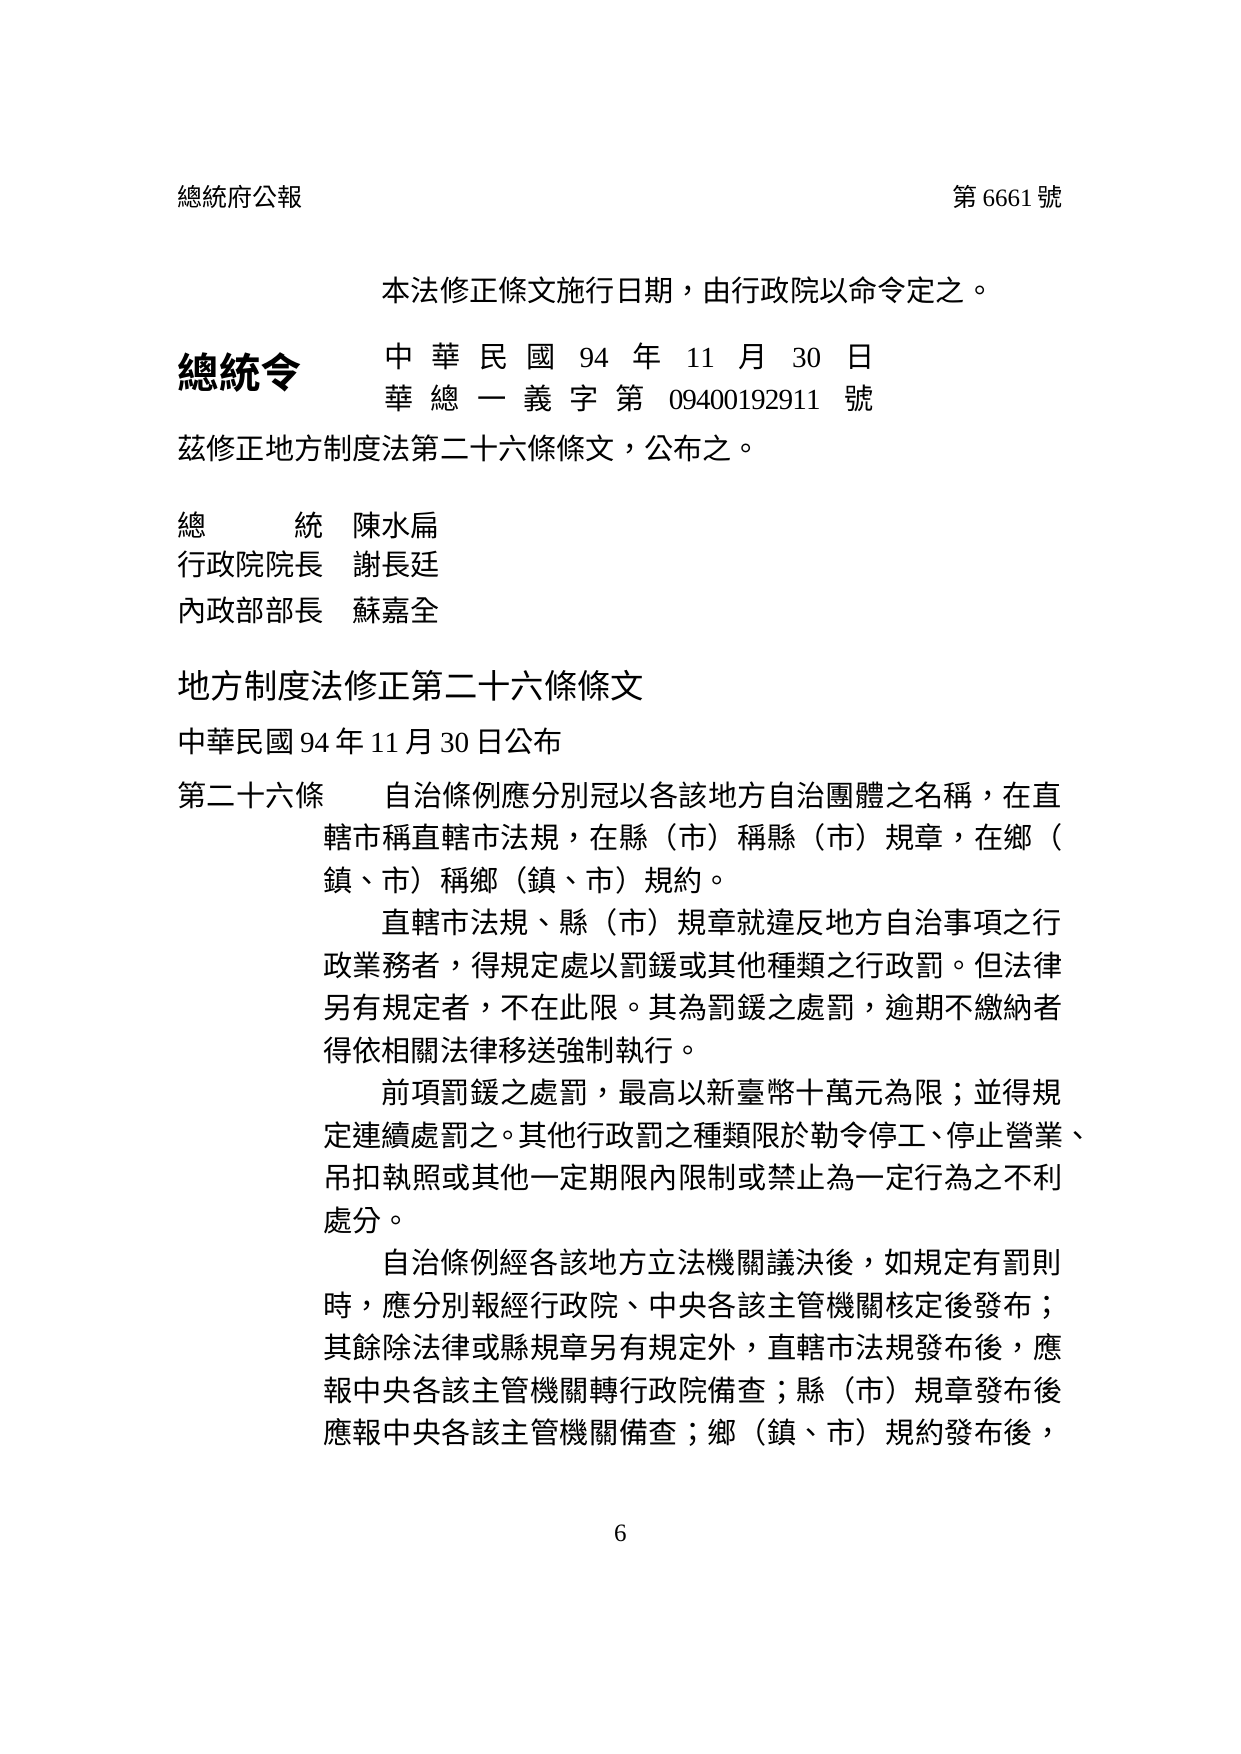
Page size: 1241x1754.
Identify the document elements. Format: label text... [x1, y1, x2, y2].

text 本法修正條文施行日期，由行政院以命令定之。 [323, 266, 1063, 310]
text 茲修正地方制度法第二十六條條文，公布之。 [177, 429, 1063, 467]
text 第二十六條 自治條例應分別冠以各該地方自治團體之名稱，在直轄市稱直轄市法規，在縣（市）稱縣（市）規章，在鄉（鎮、市）稱鄉（鎮、市）規約。 [177, 772, 1063, 899]
text 總 統 陳水扁 [177, 512, 1005, 543]
text 自治條例經各該地方立法機關議決後，如規定有罰則時，應分別報經行政院、中央各該主管機關核定後發布；其餘除法律或縣規章另有規定外，直轄市法規發布後，應報中央各該主管機關轉行政院備查；縣（市）規章發布後，應報中央各該主管機關備查；鄉（鎮、市）規約發布後，應報縣政府備查。 [323, 1239, 1063, 1452]
text 內政部部長 蘇嘉全 [177, 597, 1005, 628]
text 前項罰鍰之處罰，最高以新臺幣十萬元為限；並得規定連續處罰之。其他行政罰之種類限於勒令停工、停止營業、吊扣執照或其他一定期限內限制或禁止為一定行為之不利處分。 [323, 1069, 1063, 1239]
text 行政院院長 謝長廷 [177, 550, 1005, 582]
text 中華民國94年11月30日公布 [177, 722, 1063, 759]
text 直轄市法規、縣（市）規章就違反地方自治事項之行政業務者，得規定處以罰鍰或其他種類之行政罰。但法律另有規定者，不在此限。其為罰鍰之處罰，逾期不繳納者，得依相關法律移送強制執行。 [323, 899, 1063, 1069]
table_header 中華民國94年11月30日 華總一義字第09400192911號 [381, 323, 877, 429]
text 地方制度法修正第二十六條條文 [177, 665, 1063, 707]
table_header 總統令 [174, 323, 381, 429]
